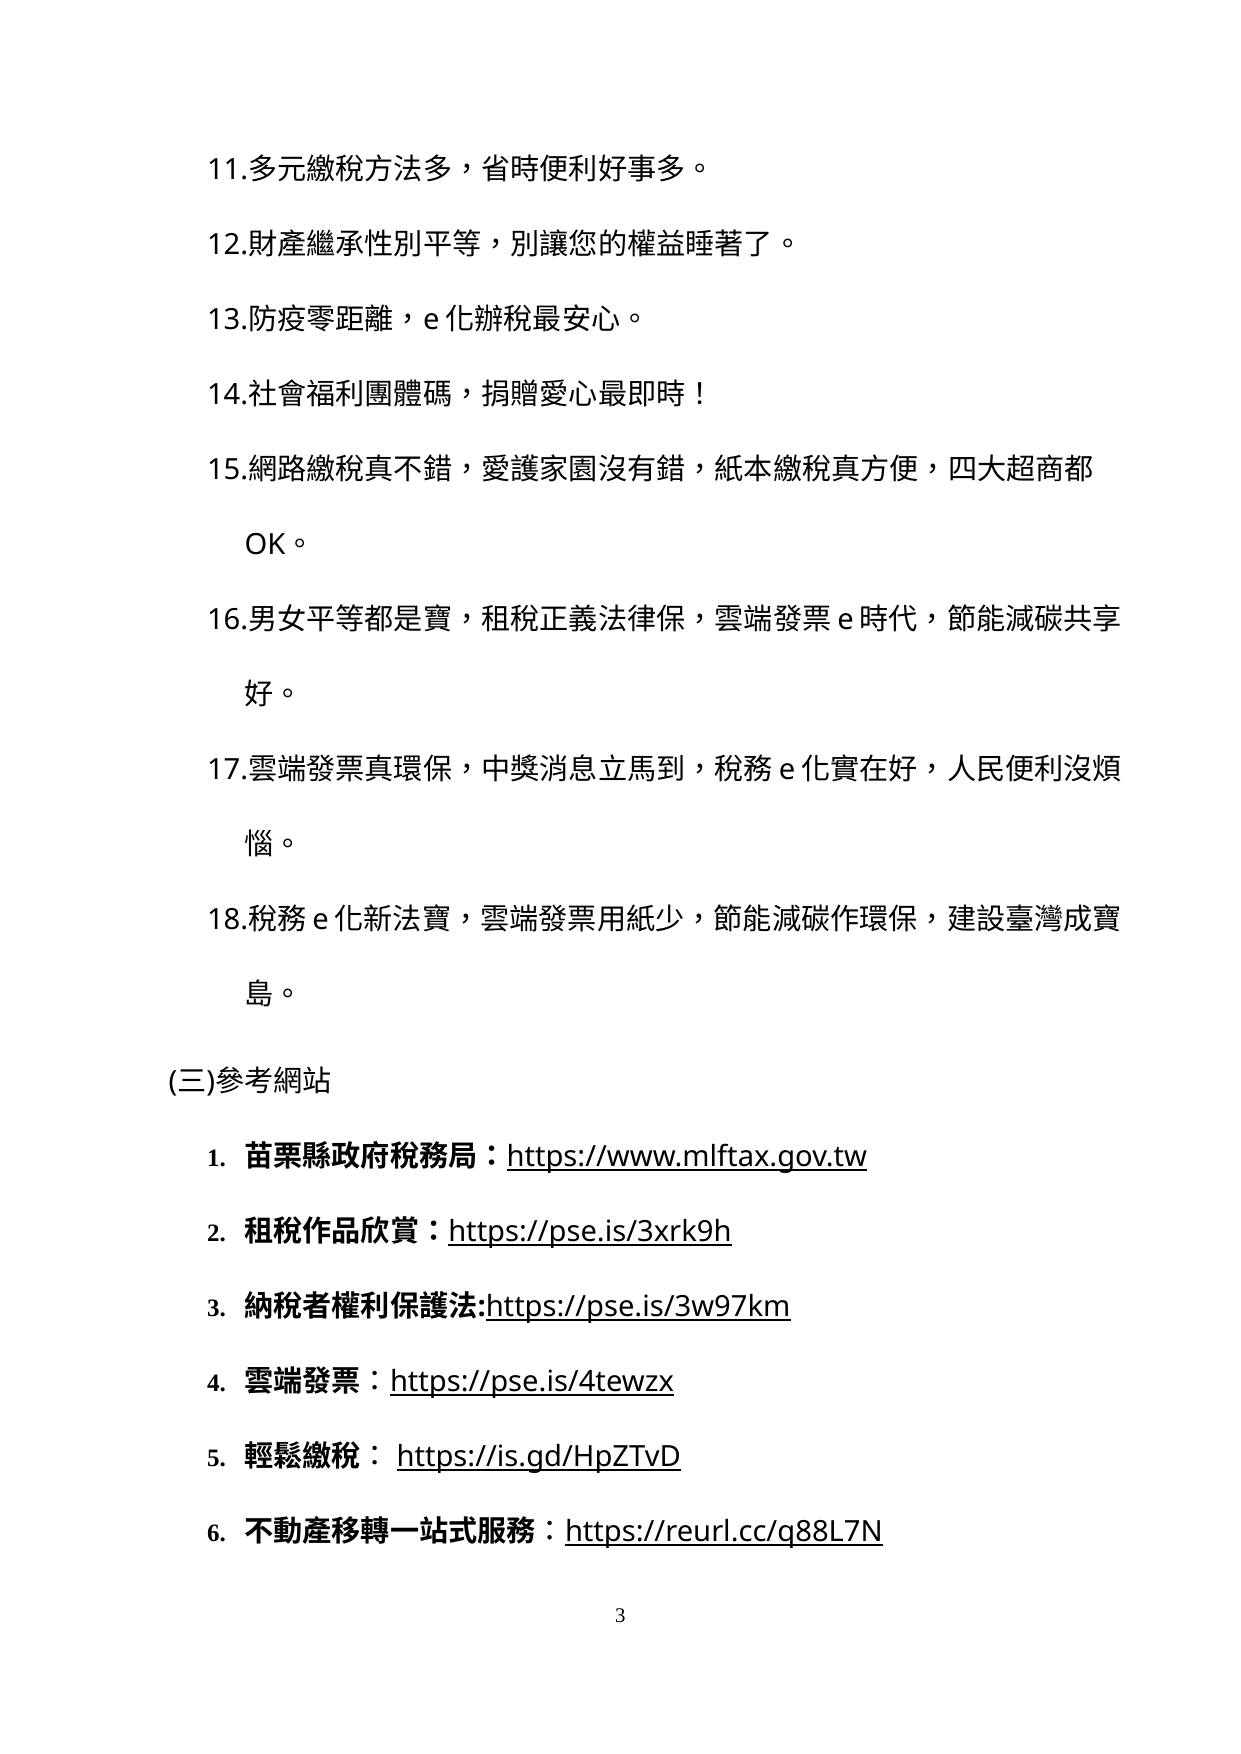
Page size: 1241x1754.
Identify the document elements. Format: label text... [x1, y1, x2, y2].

list 社會福利團體碼，捐贈愛心最即時！ [207, 354, 1122, 429]
list 參考網站 [168, 1042, 1122, 1117]
list 輕鬆繳稅： https://is.gd/HpZTvD [207, 1417, 1122, 1492]
list 苗栗縣政府稅務局：https://www.mlftax.gov.tw [207, 1117, 1122, 1192]
list 防疫零距離，e化辦稅最安心。 [207, 279, 1122, 354]
list 租稅作品欣賞：https://pse.is/3xrk9h [207, 1192, 1122, 1267]
list 雲端發票：https://pse.is/4tewzx [207, 1342, 1122, 1417]
list 雲端發票真環保，中獎消息立馬到，稅務e化實在好，人民便利沒煩惱。 [207, 729, 1122, 879]
list 男女平等都是寶，租稅正義法律保，雲端發票e時代，節能減碳共享好。 [207, 579, 1122, 729]
list 納稅者權利保護法:https://pse.is/3w97km [207, 1267, 1122, 1342]
list 多元繳稅方法多，省時便利好事多。 [207, 129, 1122, 204]
list 網路繳稅真不錯，愛護家園沒有錯，紙本繳稅真方便，四大超商都OK。 [207, 429, 1122, 579]
list 財產繼承性別平等，別讓您的權益睡著了。 [207, 204, 1122, 279]
list 不動產移轉一站式服務：https://reurl.cc/q88L7N [207, 1492, 1122, 1567]
list 稅務e化新法寶，雲端發票用紙少，節能減碳作環保，建設臺灣成寶島。 [207, 879, 1122, 1029]
